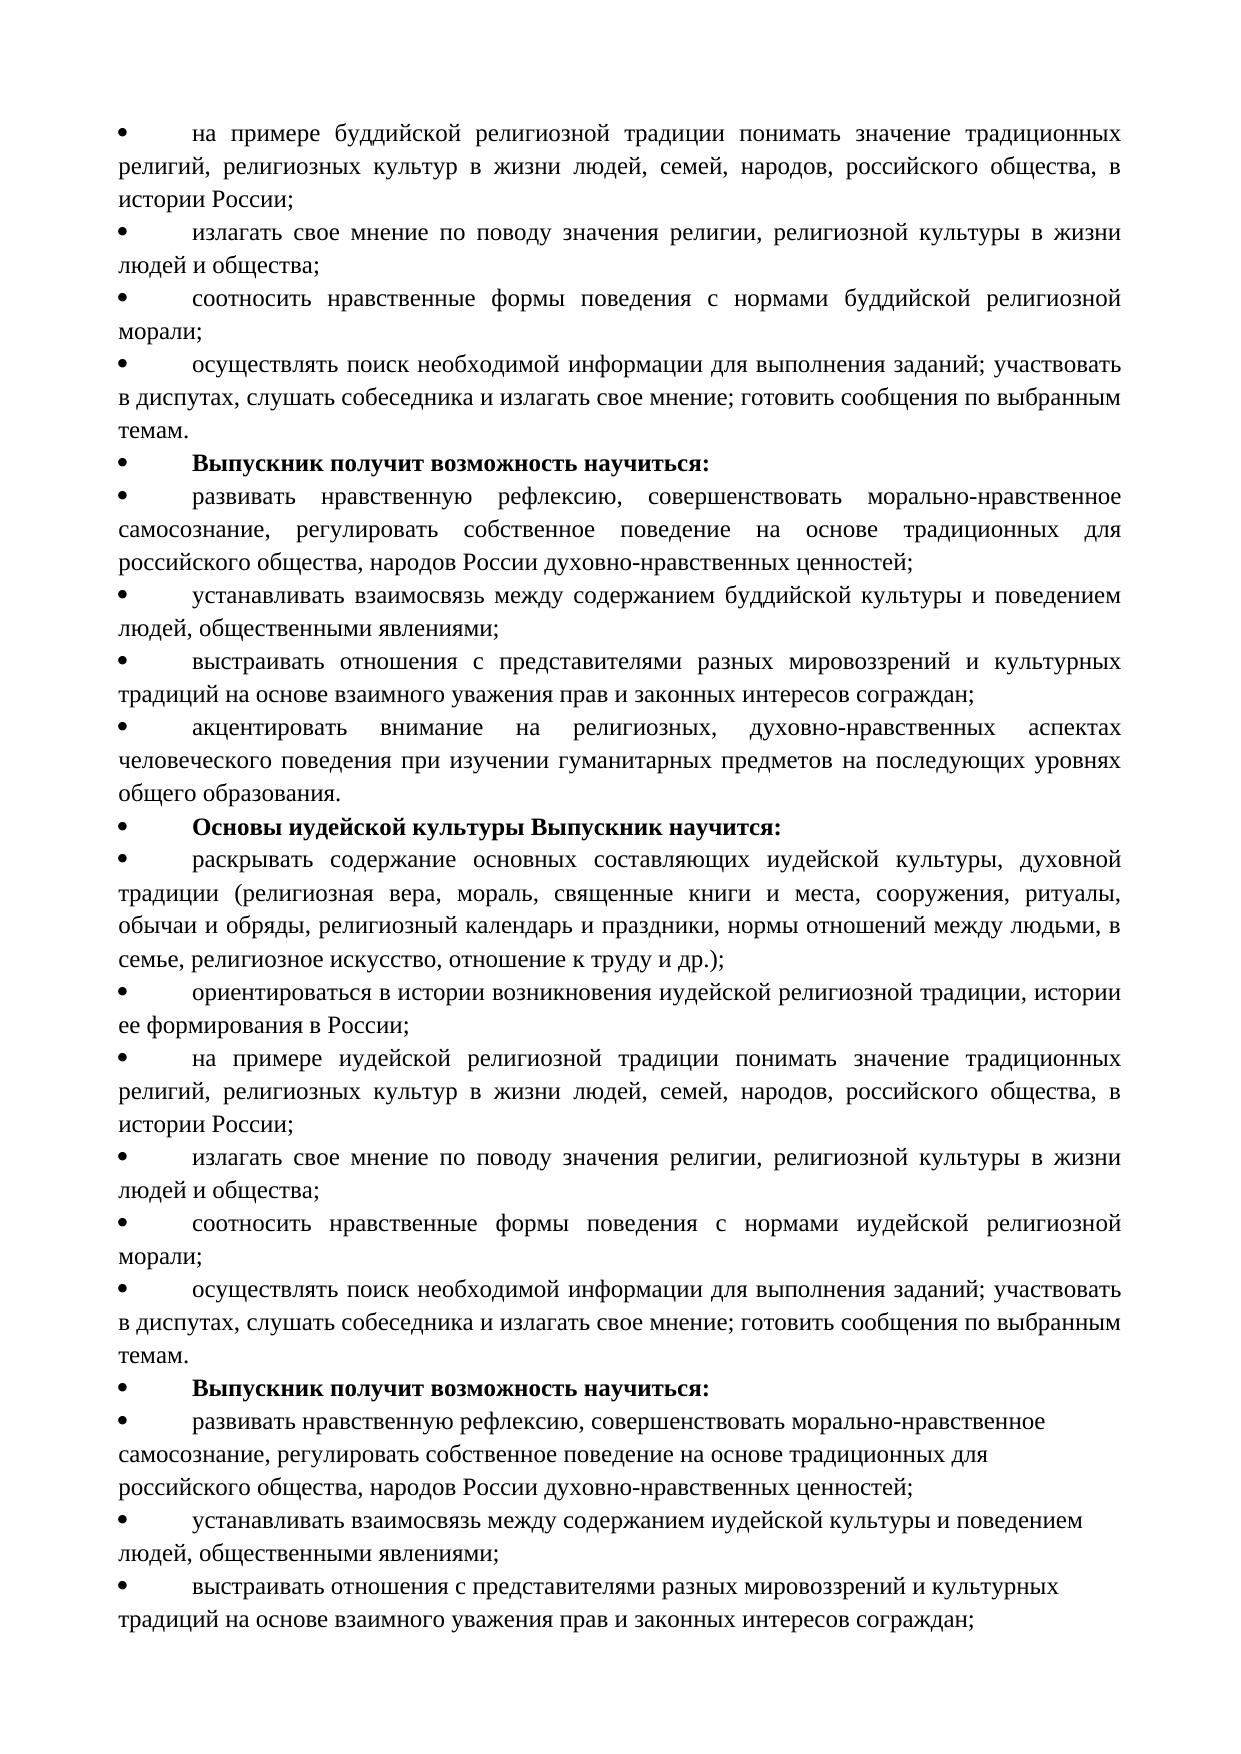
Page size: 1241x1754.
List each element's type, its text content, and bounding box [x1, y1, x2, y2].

list ориентироваться в истории возникновения иудейской религиозной традиции, истории ее формирования в России; [118, 977, 1122, 1038]
list соотносить нравственные формы поведения с нормами буддийской религиозной морали; [118, 283, 1122, 345]
list на примере буддийской религиозной традиции понимать значение традиционных религий, религиозных культур в жизни людей, семей, народов, российского общества, в истории России; [118, 118, 1122, 213]
list осуществлять поиск необходимой информации для выполнения заданий; участвовать в диспутах, слушать собеседника и излагать свое мнение; готовить сообщения по выбранным темам. [118, 349, 1122, 444]
list осуществлять поиск необходимой информации для выполнения заданий; участвовать в диспутах, слушать собеседника и излагать свое мнение; готовить сообщения по выбранным темам. [118, 1274, 1122, 1369]
list развивать нравственную рефлексию, совершенствовать морально-нравственное самосознание, регулировать собственное поведение на основе традиционных для российского общества, народов России духовно-нравственных ценностей; [118, 481, 1122, 576]
list устанавливать взаимосвязь между содержанием буддийской культуры и поведением людей, общественными явлениями; [118, 580, 1122, 642]
list устанавливать взаимосвязь между содержанием иудейской культуры и поведением людей, общественными явлениями; [118, 1505, 1122, 1567]
list излагать свое мнение по поводу значения религии, религиозной культуры в жизни людей и общества; [118, 217, 1122, 279]
list излагать свое мнение по поводу значения религии, религиозной культуры в жизни людей и общества; [118, 1142, 1122, 1203]
list Выпускник получит возможность научиться: [118, 1373, 1122, 1402]
list акцентировать внимание на религиозных, духовно-нравственных аспектах человеческого поведения при изучении гуманитарных предметов на последующих уровнях общего образования. [118, 712, 1122, 807]
list Выпускник получит возможность научиться: [118, 448, 1122, 477]
list выстраивать отношения с представителями разных мировоззрений и культурных традиций на основе взаимного уважения прав и законных интересов сограждан; [118, 646, 1122, 708]
list развивать нравственную рефлексию, совершенствовать морально-нравственное самосознание, регулировать собственное поведение на основе традиционных для российского общества, народов России духовно-нравственных ценностей; [118, 1406, 1122, 1501]
list выстраивать отношения с представителями разных мировоззрений и культурных традиций на основе взаимного уважения прав и законных интересов сограждан; [118, 1571, 1122, 1633]
list на примере иудейской религиозной традиции понимать значение традиционных религий, религиозных культур в жизни людей, семей, народов, российского общества, в истории России; [118, 1043, 1122, 1137]
list раскрывать содержание основных составляющих иудейской культуры, духовной традиции (религиозная вера, мораль, священные книги и места, сооружения, ритуалы, обычаи и обряды, религиозный календарь и праздники, нормы отношений между людьми, в семье, религиозное искусство, отношение к труду и др.); [118, 844, 1122, 972]
list Основы иудейской культуры Выпускник научится: [118, 812, 1122, 840]
list соотносить нравственные формы поведения с нормами иудейской религиозной морали; [118, 1208, 1122, 1269]
